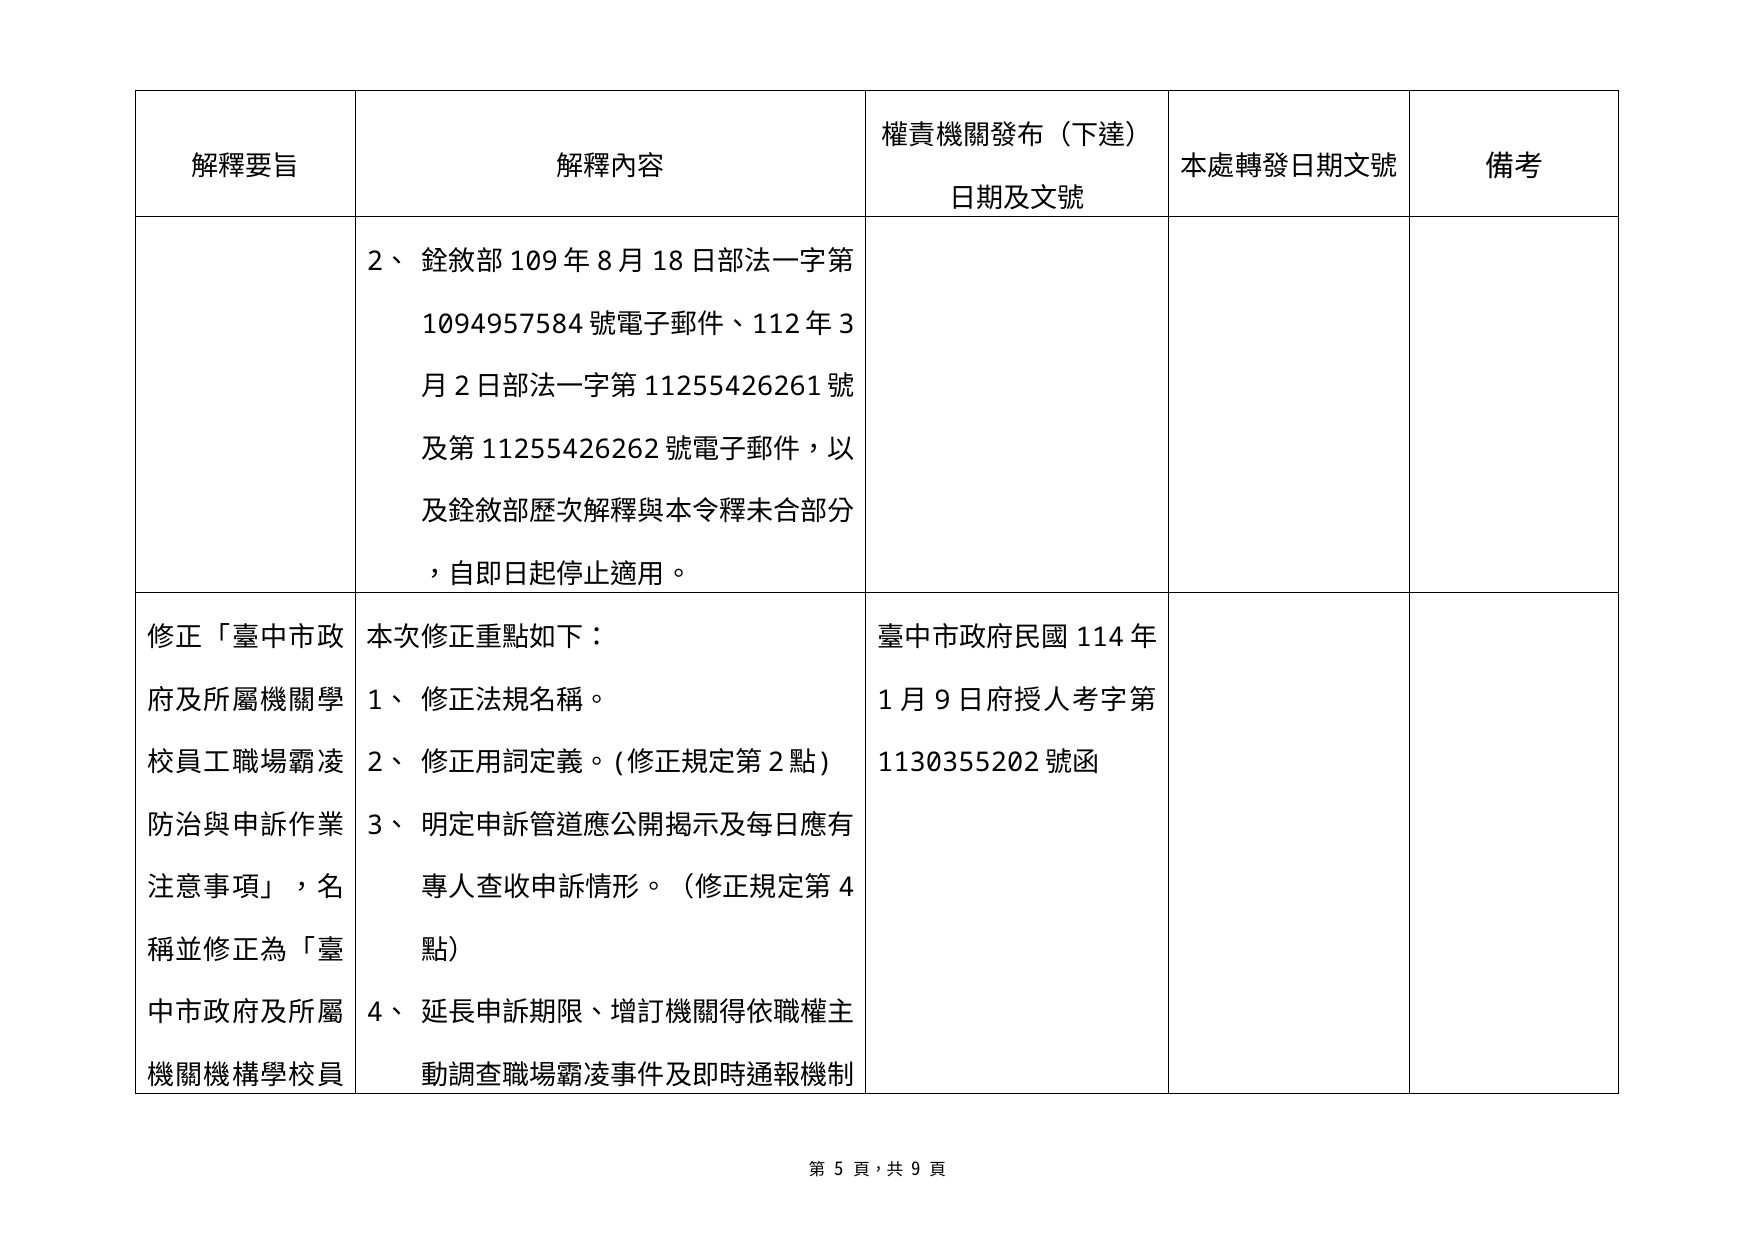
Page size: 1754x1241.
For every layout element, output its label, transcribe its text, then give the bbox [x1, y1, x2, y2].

table_cell [1410, 217, 1618, 592]
table_cell [866, 217, 1168, 592]
table_header 解釋內容 [356, 91, 865, 216]
table_cell [1410, 593, 1618, 1093]
table_cell 修正「臺中市政府及所屬機關學校員工職場霸凌防治與申訴作業注意事項」，名稱並修正為「臺中市政府及所屬機關機構學校員 [136, 593, 355, 1093]
table_cell [1169, 593, 1409, 1093]
table_cell 依公務員服務法(下稱服務法)第15條第6項增訂公務員得於法定工作時間以外，依個人才藝表現，獲取適當報酬規定，重行界定所稱「個人才藝表現」，如涉及手作品製作，須係公務員以展演創作或藝術表演活動展現自身技藝，並於展演上開創作或表演活動現場販售之手作品，始得按該項規定，認屬依個人才藝表現，獲取適當報酬。上開所稱「手作品」，係指本人運用自身知能自行以純手工或使用工具輔助個人手工製作之物品，未涉及僱用他人生產或以機器大量生產或設廠製售者。惟該手作品如涉及服務法第15條第2項「領證職業」或同條第6項「智慧財產權」範疇，仍須依服務法相關規定辦理；如涉及「食品」範疇，則應依食品安全衛生管理法及食品良好衛生規範準則等規定辦理登錄相關事宜。又上開製作、販售手作品之行為，仍不得違反服務法第14條第1項經營商業規定，以及依同法第15條第7項規定，不得有對公務員名譽、政府信譽、其本職性質有妨礙或有利益衝突之情事。 銓敘部109年8月18日部法一字第1094957584號電子郵件、112年3月2日部法一字第11255426261號及第11255426262號電子郵件，以及銓敘部歷次解釋與本令釋未合部分，自即日起停止適用。 [356, 217, 865, 592]
table_header 權責機關發布（下達） 日期及文號 [866, 91, 1168, 216]
table_header 本處轉發日期文號 [1169, 91, 1409, 216]
table_cell [1169, 217, 1409, 592]
table_header 備考 [1410, 91, 1618, 216]
table_header 解釋要旨 [136, 91, 355, 216]
table_cell 本次修正重點如下： 修正法規名稱。 修正用詞定義。(修正規定第2點) 明定申訴管道應公開揭示及每日應有專人查收申訴情形。（修正規定第4點） 延長申訴期限、增訂機關得依職權主動調查職場霸凌事件及即時通報機制 [356, 593, 865, 1093]
table_cell 臺中市政府民國114年1月9日府授人考字第1130355202號函 [866, 593, 1168, 1093]
table_cell [136, 217, 355, 592]
